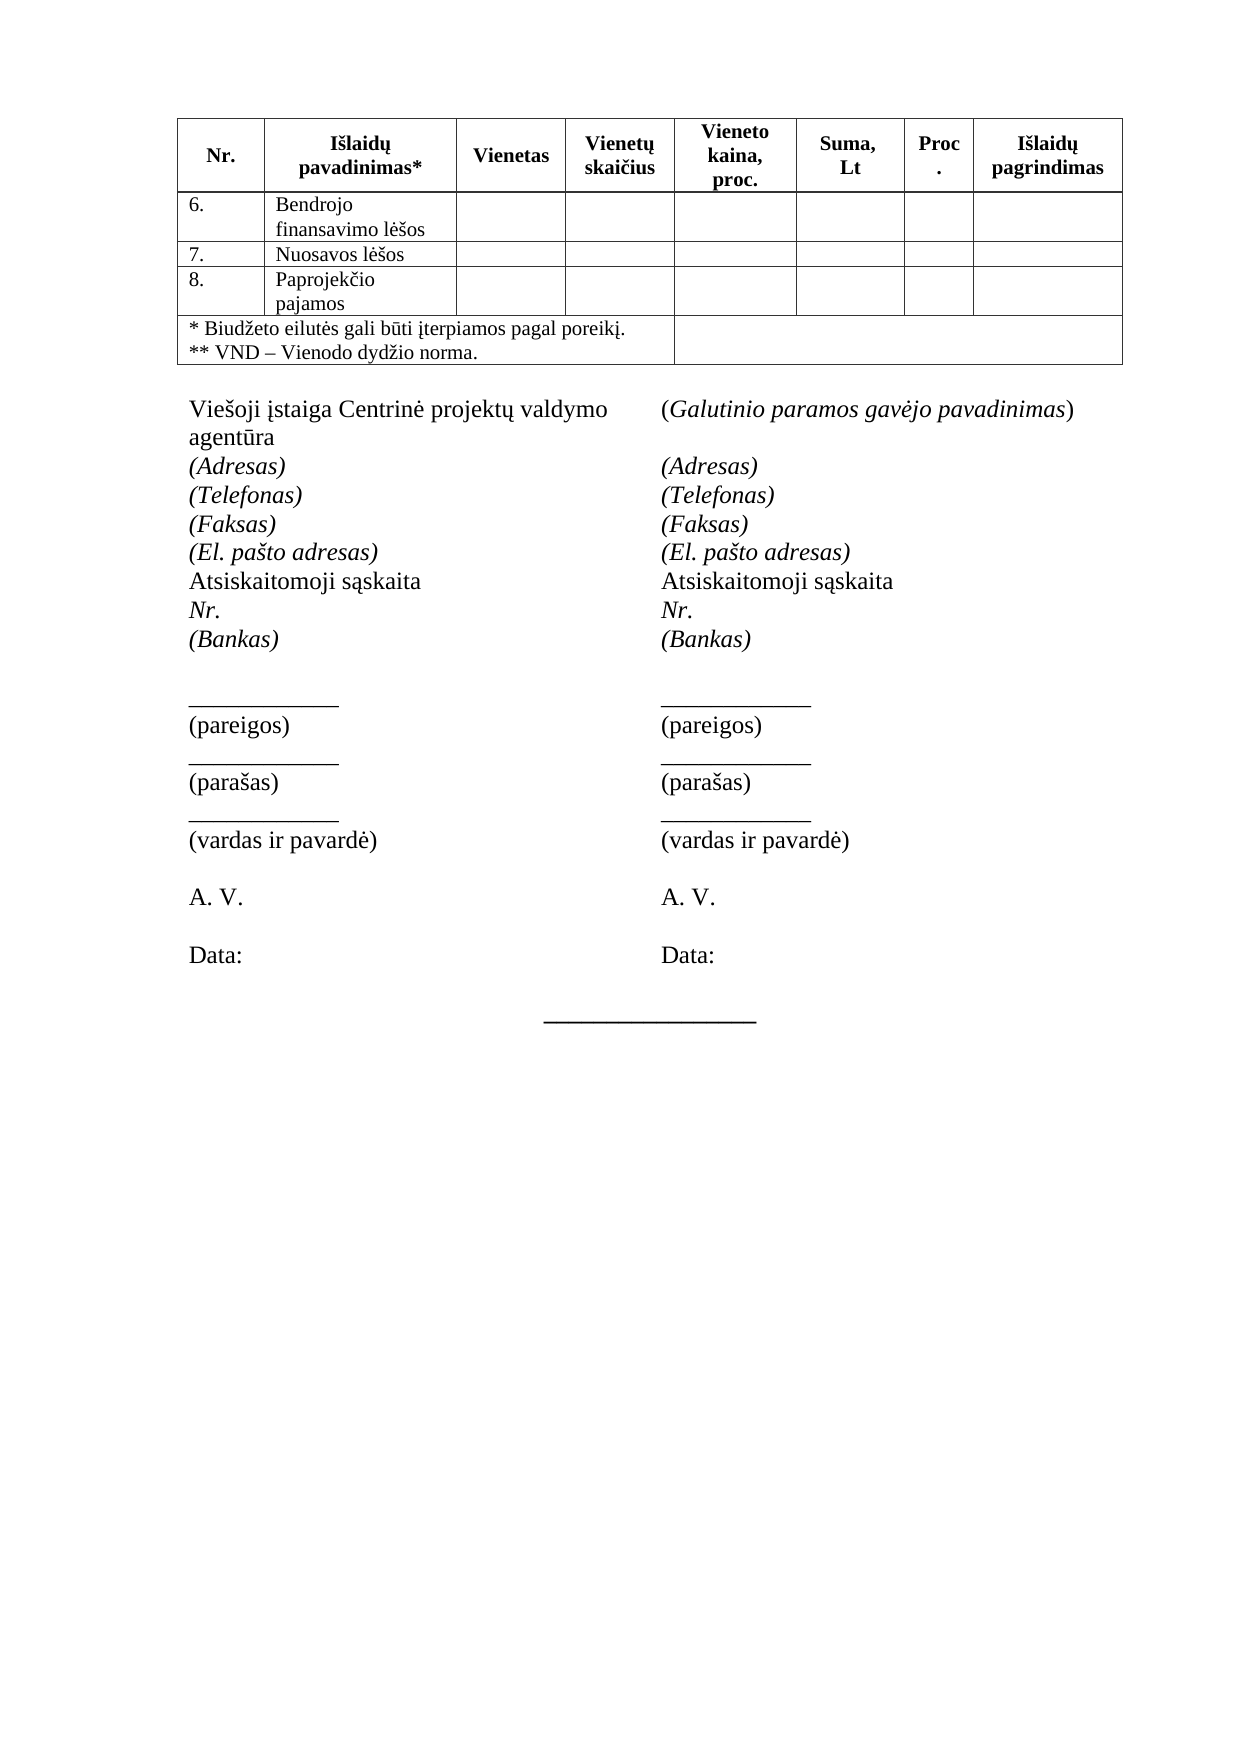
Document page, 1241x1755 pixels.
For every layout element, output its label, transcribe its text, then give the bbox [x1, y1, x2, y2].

table_cell [974, 242, 1122, 266]
table_cell [566, 193, 674, 241]
table_header Išlaidų pavadinimas* [265, 119, 456, 191]
table_cell [675, 193, 796, 241]
table_cell [905, 242, 973, 266]
table_cell [797, 267, 904, 315]
table_header ____________ (pareigos) ____________ (parašas) ____________ (vardas ir pavardė) A. V. Data: [650, 681, 1122, 969]
text _________________ [177, 997, 1122, 1026]
table_cell [797, 242, 904, 266]
table_header Nr. [178, 119, 264, 191]
table_header Vienetas [457, 119, 565, 191]
table_header Vienetų skaičius [566, 119, 674, 191]
table_cell [566, 242, 674, 266]
table_cell [457, 193, 565, 241]
table_cell [675, 316, 1122, 364]
table_cell [974, 267, 1122, 315]
table_cell [905, 267, 973, 315]
table_header Išlaidų pagrindimas [974, 119, 1122, 191]
table_cell 7. [178, 242, 264, 266]
table_cell Bendrojo finansavimo lėšos [265, 193, 456, 241]
table_cell * Biudžeto eilutės gali būti įterpiamos pagal poreikį. ** VND – Vienodo dydžio norma. [178, 316, 674, 364]
table_cell [905, 193, 973, 241]
table_cell [457, 242, 565, 266]
table_header Viešoji įstaiga Centrinė projektų valdymo agentūra (Adresas) (Telefonas) (Faksas) (El. pašto adresas) Atsiskaitomoji sąskaita Nr. (Bankas) [177, 394, 649, 652]
table_cell 6. [178, 193, 264, 241]
table_cell [675, 242, 796, 266]
table_cell [457, 267, 565, 315]
table_header Vieneto kaina, proc. [675, 119, 796, 191]
table_cell [797, 193, 904, 241]
table_cell Paprojekčio pajamos [265, 267, 456, 315]
table_cell [675, 267, 796, 315]
table_header ____________ (pareigos) ____________ (parašas) ____________ (vardas ir pavardė) A. V. Data: [177, 681, 649, 969]
table_cell 8. [178, 267, 264, 315]
table_header Proc. [905, 119, 973, 191]
table_header (Galutinio paramos gavėjo pavadinimas) (Adresas) (Telefonas) (Faksas) (El. pašto adresas) Atsiskaitomoji sąskaita Nr. (Bankas) [650, 394, 1122, 652]
table_cell [974, 193, 1122, 241]
table_header Suma, Lt [797, 119, 904, 191]
table_cell Nuosavos lėšos [265, 242, 456, 266]
table_cell [566, 267, 674, 315]
